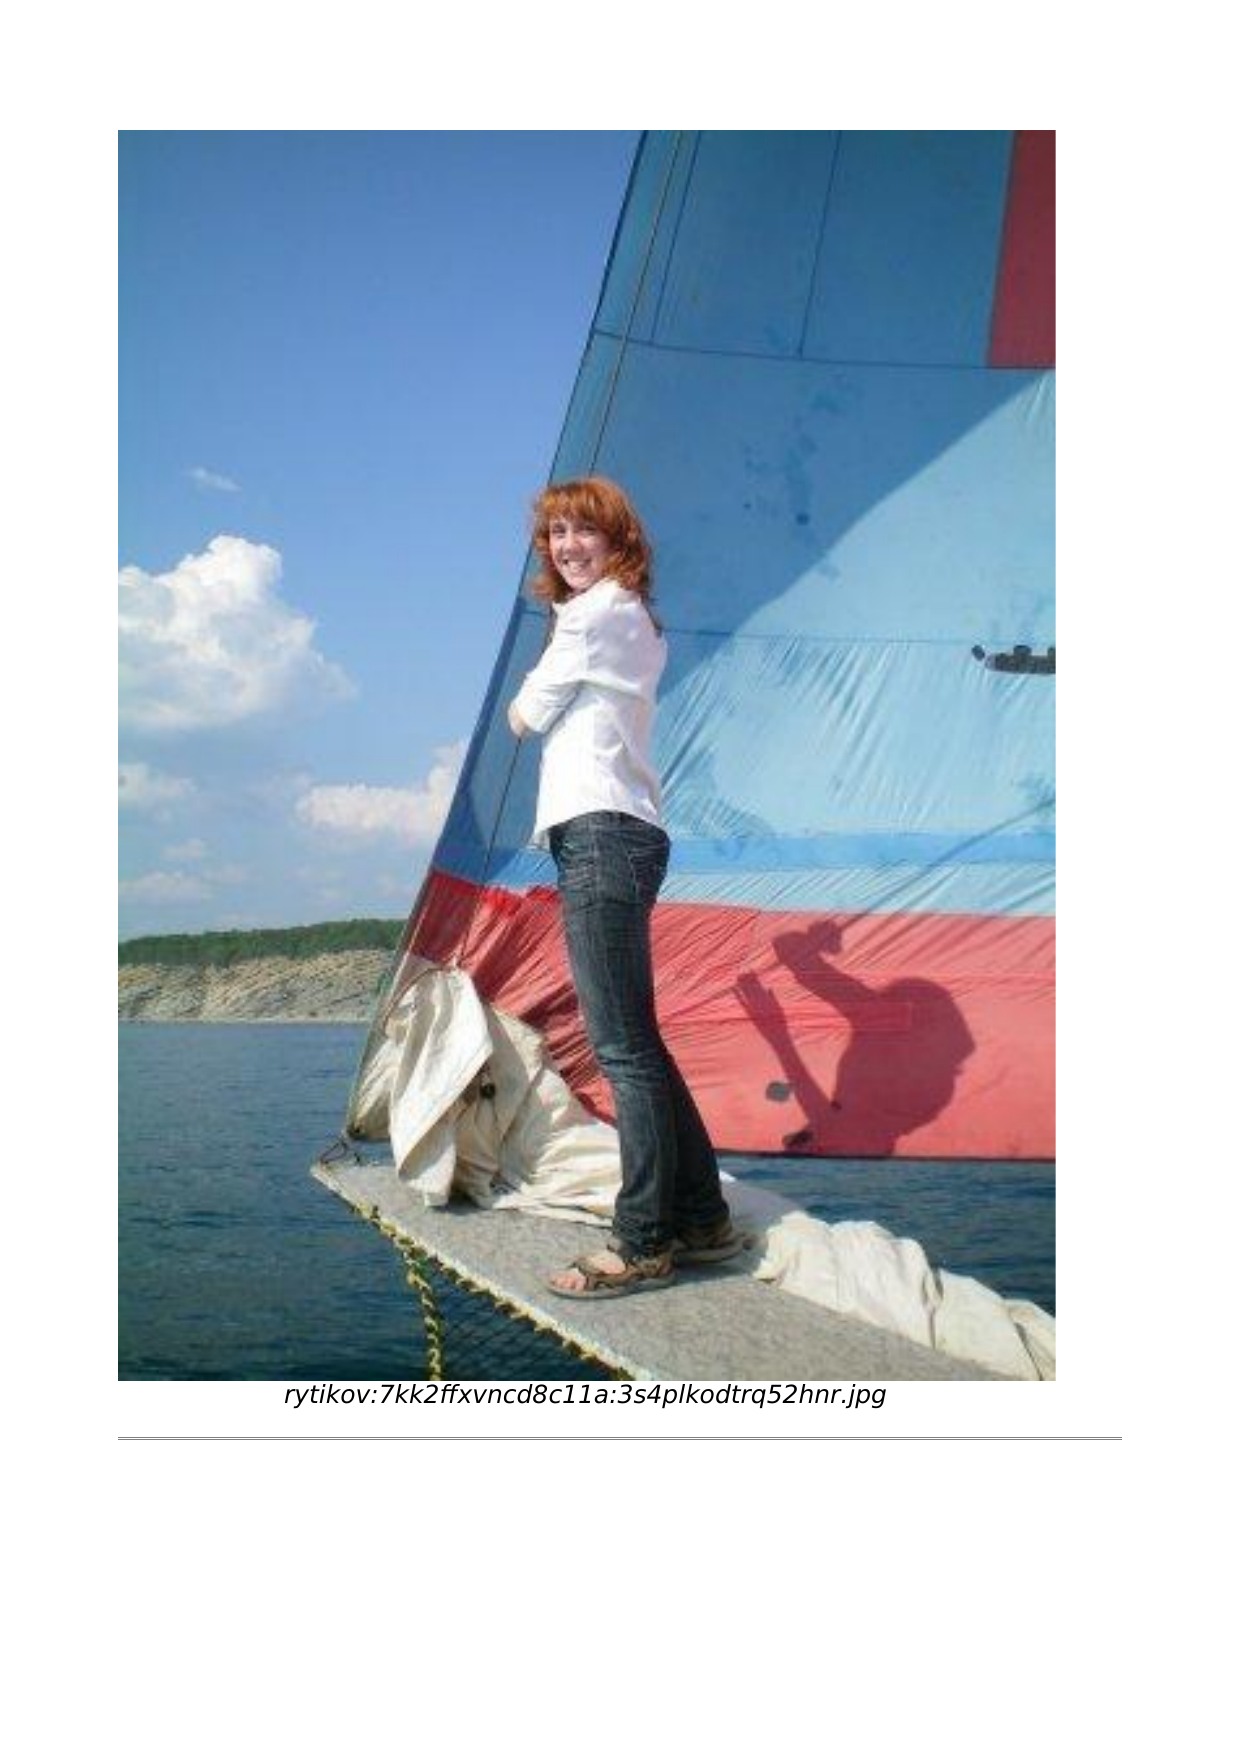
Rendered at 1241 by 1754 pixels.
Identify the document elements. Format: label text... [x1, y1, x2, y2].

picture [118, 130, 1056, 1381]
text rytikov:7kk2ffxvncd8c11a:3s4plkodtrq52hnr.jpg [118, 1381, 1056, 1410]
